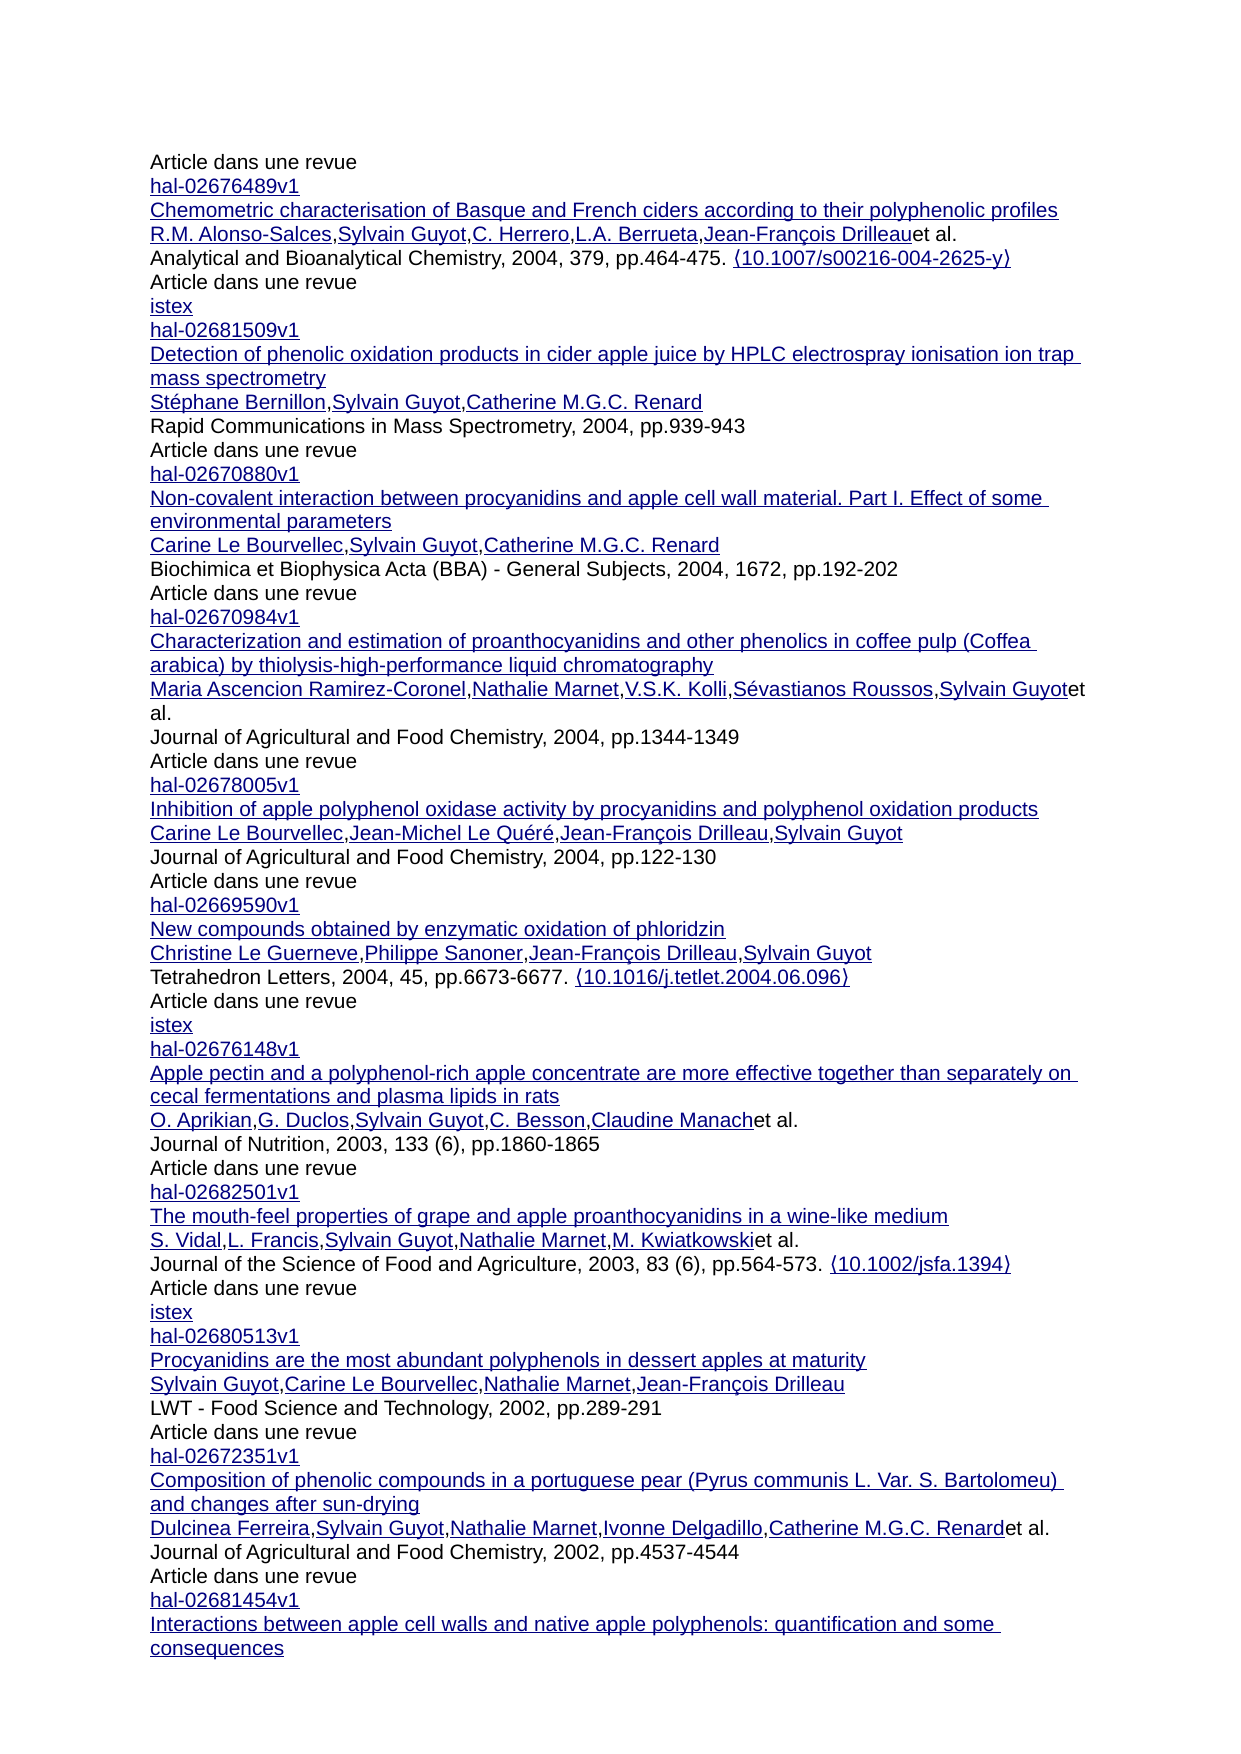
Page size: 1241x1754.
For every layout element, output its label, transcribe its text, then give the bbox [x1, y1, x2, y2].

table_cell Non-covalent interaction between procyanidins and apple cell wall material. Part I. Effect of some environmental parameters Carine Le Bourvellec,Sylvain Guyot,Catherine M.G.C. Renard Biochimica et Biophysica Acta (BBA) - General Subjects, 2004, 1672, pp.192-202 Article dans une revue hal-02670984v1 [150, 485, 1090, 629]
table_cell Interactions between apple cell walls and native apple polyphenols: quantification and some consequences [150, 1611, 1090, 1659]
table_cell The mouth-feel properties of grape and apple proanthocyanidins in a wine-like medium S. Vidal,L. Francis,Sylvain Guyot,Nathalie Marnet,M. Kwiatkowskiet al. Journal of the Science of Food and Agriculture, 2003, 83 (6), pp.564-573. ⟨10.1002/jsfa.1394⟩ Article dans une revue istex hal-02680513v1 [150, 1204, 1090, 1348]
table_cell Chemometric characterisation of Basque and French ciders according to their polyphenolic profiles R.M. Alonso-Salces,Sylvain Guyot,C. Herrero,L.A. Berrueta,Jean-François Drilleauet al. Analytical and Bioanalytical Chemistry, 2004, 379, pp.464-475. ⟨10.1007/s00216-004-2625-y⟩ Article dans une revue istex hal-02681509v1 [150, 198, 1090, 342]
table_cell Procyanidins are the most abundant polyphenols in dessert apples at maturity Sylvain Guyot,Carine Le Bourvellec,Nathalie Marnet,Jean-François Drilleau LWT - Food Science and Technology, 2002, pp.289-291 Article dans une revue hal-02672351v1 [150, 1348, 1090, 1468]
table_cell Inhibition of apple polyphenol oxidase activity by procyanidins and polyphenol oxidation products Carine Le Bourvellec,Jean-Michel Le Quéré,Jean-François Drilleau,Sylvain Guyot Journal of Agricultural and Food Chemistry, 2004, pp.122-130 Article dans une revue hal-02669590v1 [150, 797, 1090, 917]
table_cell Composition of phenolic compounds in a portuguese pear (Pyrus communis L. Var. S. Bartolomeu) and changes after sun-drying Dulcinea Ferreira,Sylvain Guyot,Nathalie Marnet,Ivonne Delgadillo,Catherine M.G.C. Renardet al. Journal of Agricultural and Food Chemistry, 2002, pp.4537-4544 Article dans une revue hal-02681454v1 [150, 1468, 1090, 1611]
table_cell Characterization and estimation of proanthocyanidins and other phenolics in coffee pulp (Coffea arabica) by thiolysis-high-performance liquid chromatography Maria Ascencion Ramirez-Coronel,Nathalie Marnet,V.S.K. Kolli,Sévastianos Roussos,Sylvain Guyotet al. Journal of Agricultural and Food Chemistry, 2004, pp.1344-1349 Article dans une revue hal-02678005v1 [150, 629, 1090, 797]
table_cell New compounds obtained by enzymatic oxidation of phloridzin Christine Le Guerneve,Philippe Sanoner,Jean-François Drilleau,Sylvain Guyot Tetrahedron Letters, 2004, 45, pp.6673-6677. ⟨10.1016/j.tetlet.2004.06.096⟩ Article dans une revue istex hal-02676148v1 [150, 917, 1090, 1060]
table_cell Detection of phenolic oxidation products in cider apple juice by HPLC electrospray ionisation ion trap mass spectrometry Stéphane Bernillon,Sylvain Guyot,Catherine M.G.C. Renard Rapid Communications in Mass Spectrometry, 2004, pp.939-943 Article dans une revue hal-02670880v1 [150, 342, 1090, 485]
table_cell Article dans une revue hal-02676489v1 [150, 150, 1090, 198]
table_cell Apple pectin and a polyphenol-rich apple concentrate are more effective together than separately on cecal fermentations and plasma lipids in rats O. Aprikian,G. Duclos,Sylvain Guyot,C. Besson,Claudine Manachet al. Journal of Nutrition, 2003, 133 (6), pp.1860-1865 Article dans une revue hal-02682501v1 [150, 1060, 1090, 1204]
